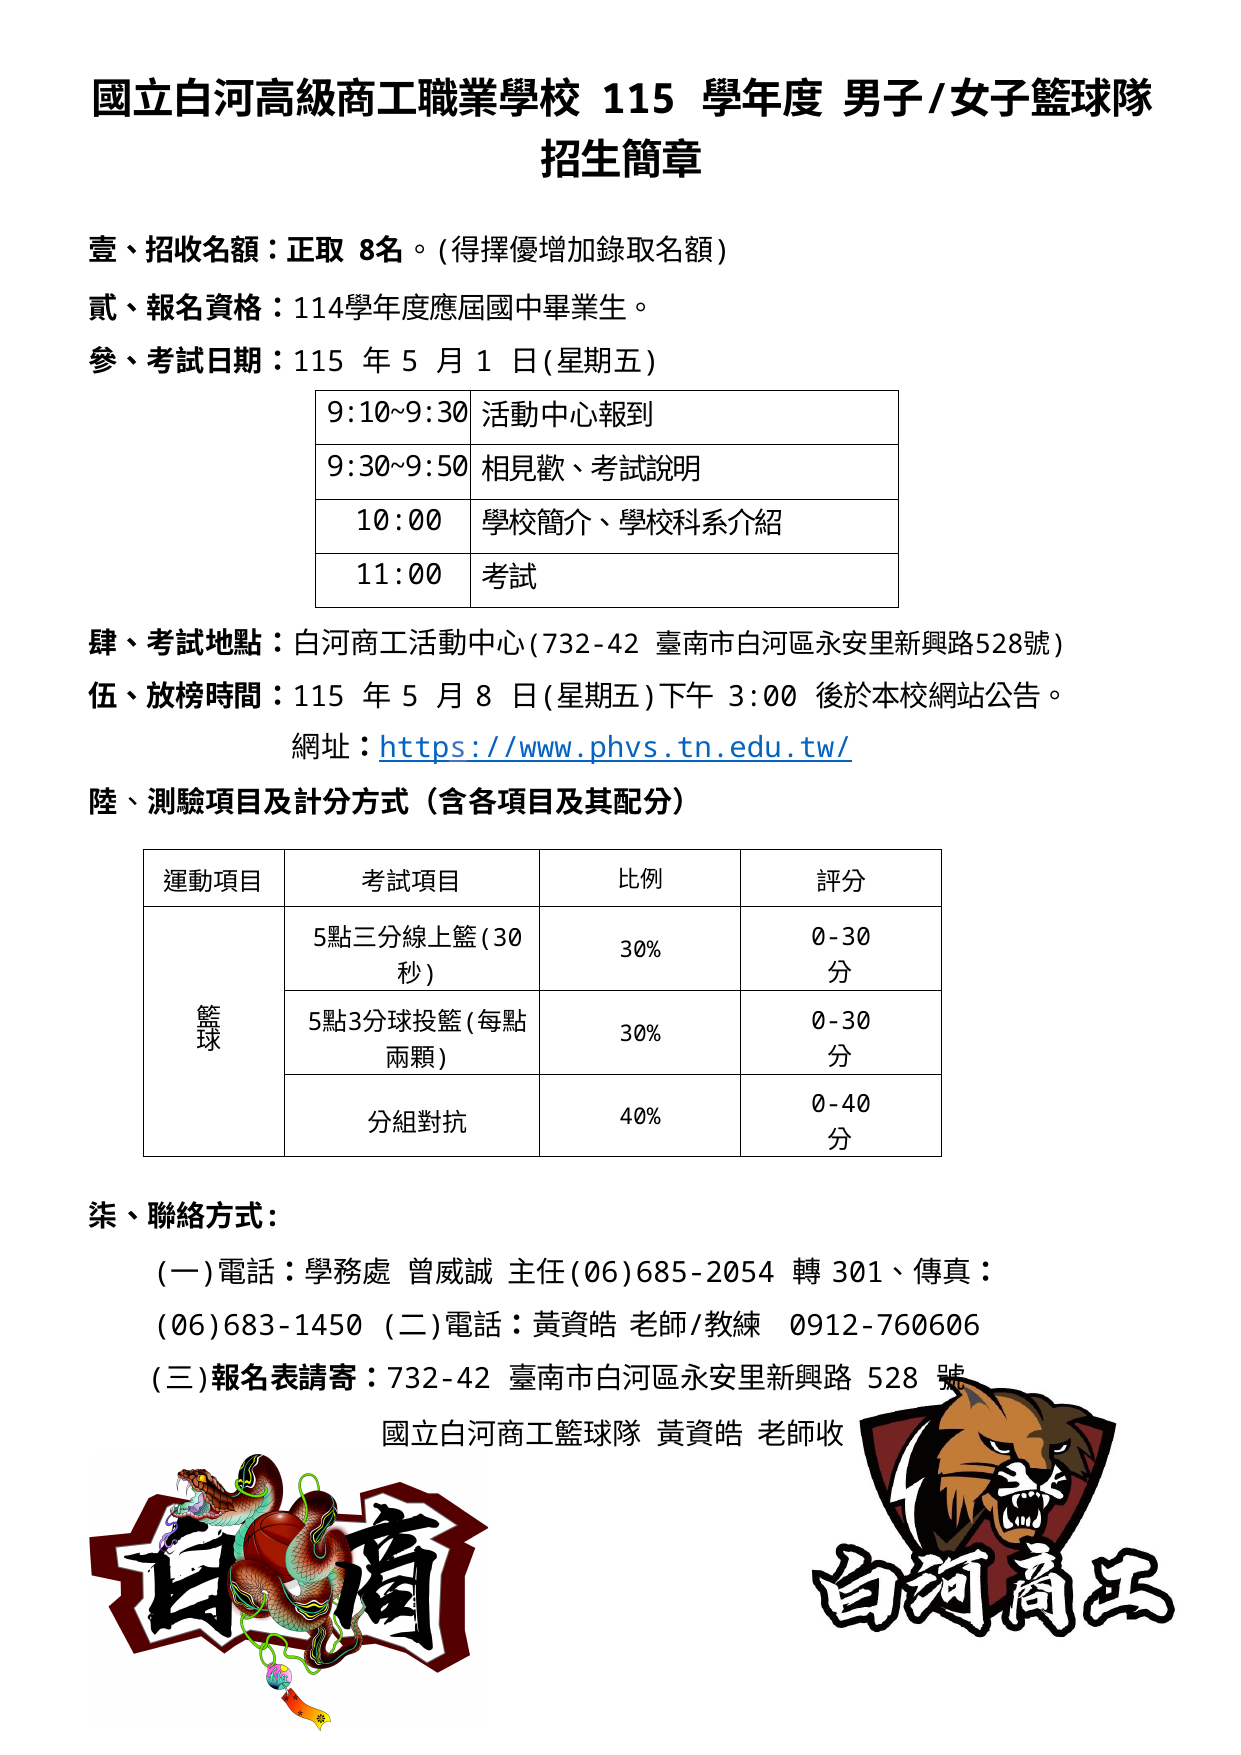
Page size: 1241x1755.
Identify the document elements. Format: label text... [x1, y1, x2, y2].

text 國立白河商工籃球隊 黃資皓 老師收 [381, 1410, 753, 1452]
table_cell 30% [540, 991, 740, 1074]
subtitle 柒、聯絡方式: [89, 1193, 1155, 1235]
table_cell 相見歡、考試說明 [471, 445, 898, 498]
table_header 考試項目 [285, 850, 539, 906]
text (一)電話：學務處 曾威誠 主任(06)685-2054 轉 301、傳真：(06)683-1450 (二)電話：黃資皓 老師/教練 0912-760606 [153, 1248, 1125, 1344]
text 網址：https://www.phvs.tn.edu.tw/ [292, 726, 1155, 765]
table_cell 30% [540, 907, 740, 990]
table_cell 5點3分球投籃(每點兩顆) [285, 991, 539, 1074]
table_cell 40% [540, 1075, 740, 1156]
subtitle 陸、測驗項目及計分方式（含各項目及其配分） [89, 779, 1155, 821]
table_header 評分 [741, 850, 941, 906]
table_cell 籃球 [144, 907, 284, 1156]
text 伍、放榜時間：115 年 5 月 8 日(星期五)下午 3:00 後於本校網站公告。 [88, 673, 1082, 715]
text 肆、考試地點：白河商工活動中心(732-42 臺南市白河區永安里新興路528號) [88, 620, 1082, 662]
table_cell 考試 [471, 554, 898, 607]
table_header 比例 [540, 850, 740, 906]
table_cell 0-30 分 [741, 991, 941, 1074]
table_cell 10:00 [316, 500, 470, 552]
text 貳、報名資格：114學年度應屆國中畢業生。 [88, 284, 1003, 327]
table_cell 5點三分線上籃(30秒) [285, 907, 539, 990]
text 參、考試日期：115 年 5 月 1 日(星期五) [88, 337, 1082, 380]
table_cell 0-40 分 [741, 1075, 941, 1156]
table_cell 11:00 [316, 554, 470, 607]
text (三)報名表請寄：732-42 臺南市白河區永安里新興路 528 號 [147, 1354, 753, 1397]
text 壹、招收名額：正取 8名。(得擇優增加錄取名額) [88, 227, 1003, 269]
table_header 9:10~9:30 [316, 391, 470, 444]
table_cell 0-30 分 [741, 907, 941, 990]
table_header 活動中心報到 [471, 391, 898, 444]
table_cell 學校簡介、學校科系介紹 [471, 500, 898, 552]
table_header 運動項目 [144, 850, 284, 906]
subtitle 國立白河高級商工職業學校 115 學年度 男子/女子籃球隊 招生簡章 [89, 66, 1155, 186]
table_cell 分組對抗 [285, 1075, 539, 1156]
table_cell 9:30~9:50 [316, 445, 470, 498]
